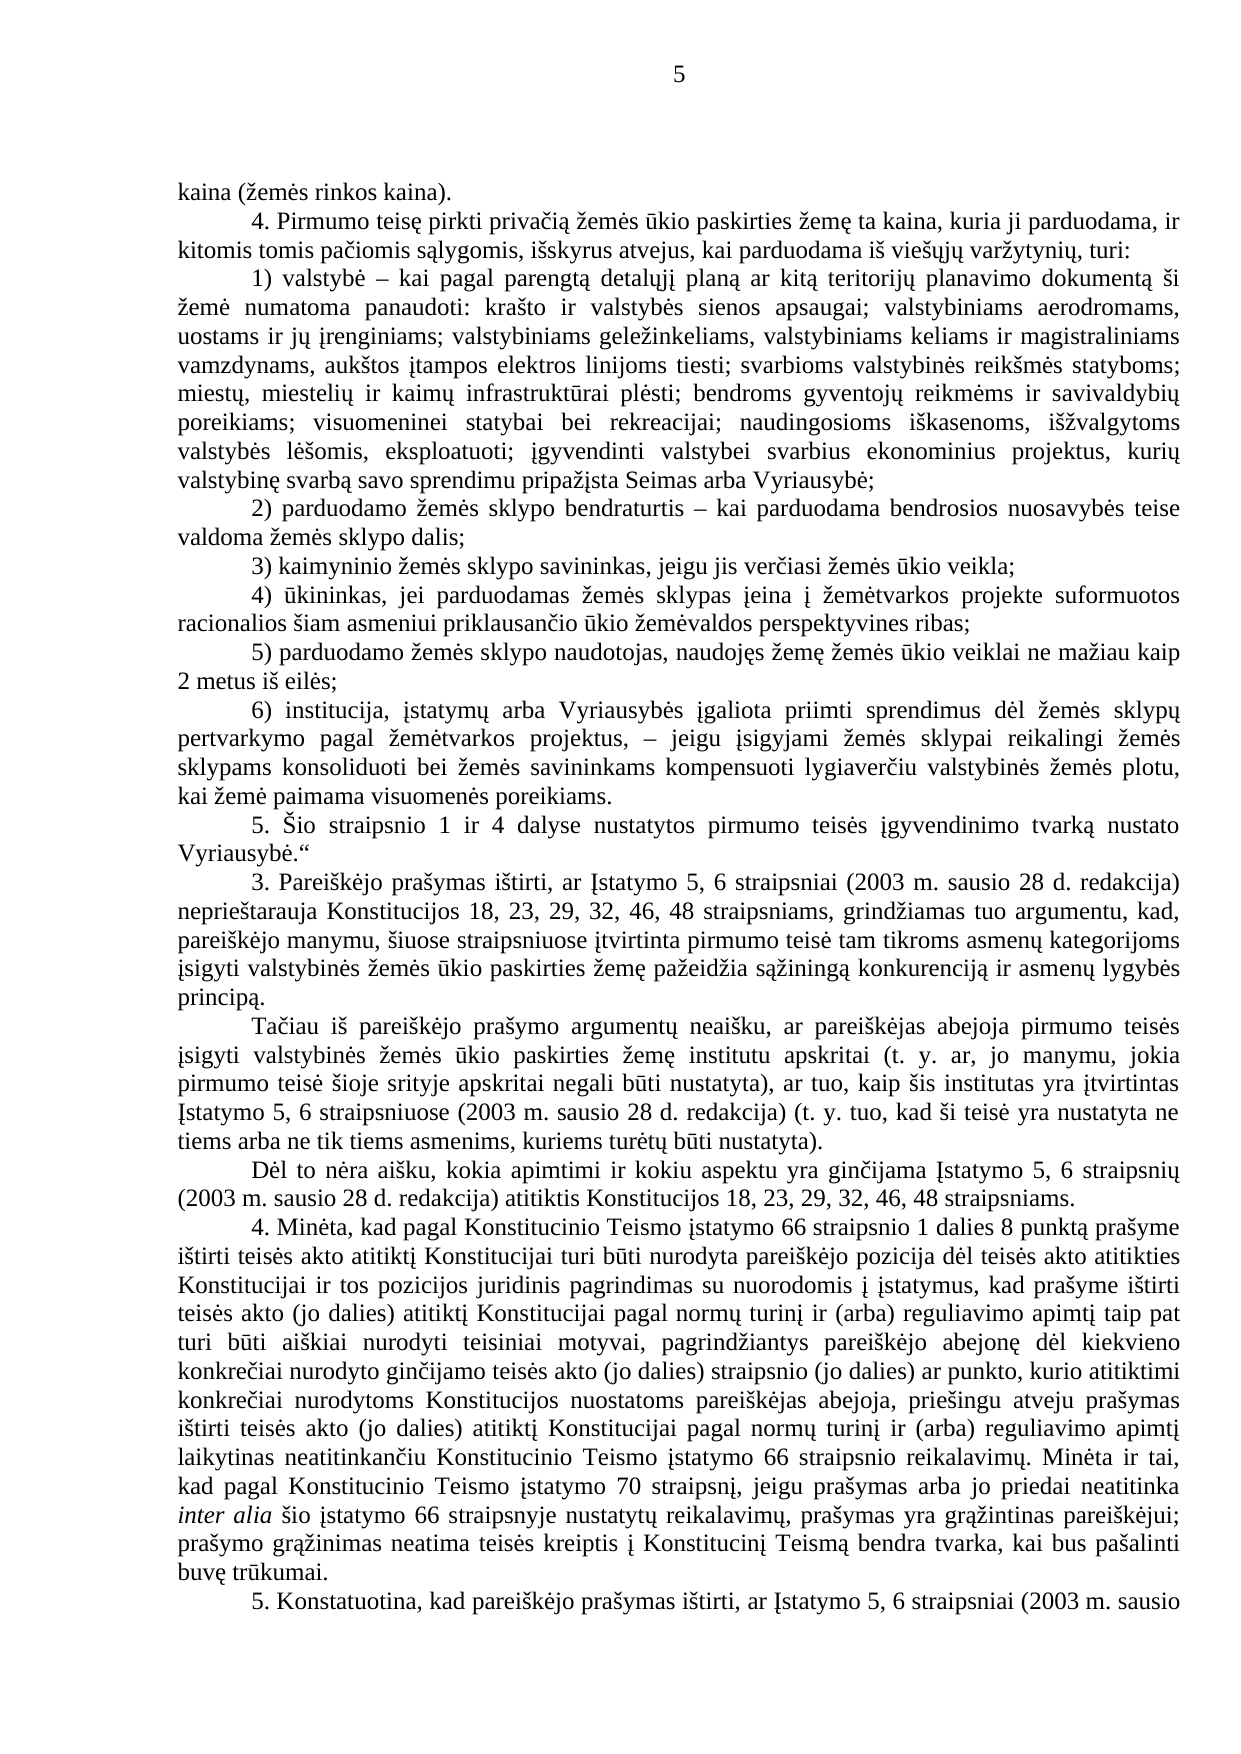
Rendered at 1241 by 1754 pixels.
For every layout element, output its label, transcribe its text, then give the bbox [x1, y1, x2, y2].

text Tačiau iš pareiškėjo prašymo argumentų neaišku, ar pareiškėjas abejoja pirmumo teisės įsigyti valstybinės žemės ūkio paskirties žemę institutu apskritai (t. y. ar, jo manymu, jokia pirmumo teisė šioje srityje apskritai negali būti nustatyta), ar tuo, kaip šis institutas yra įtvirtintas Įstatymo 5, 6 straipsniuose (2003 m. sausio 28 d. redakcija) (t. y. tuo, kad ši teisė yra nustatyta ne tiems arba ne tik tiems asmenims, kuriems turėtų būti nustatyta). [177, 1011, 1181, 1155]
text 2) parduodamo žemės sklypo bendraturtis – kai parduodama bendrosios nuosavybės teise valdoma žemės sklypo dalis; [177, 493, 1181, 551]
text 6) institucija, įstatymų arba Vyriausybės įgaliota priimti sprendimus dėl žemės sklypų pertvarkymo pagal žemėtvarkos projektus, – jeigu įsigyjami žemės sklypai reikalingi žemės sklypams konsoliduoti bei žemės savininkams kompensuoti lygiaverčiu valstybinės žemės plotu, kai žemė paimama visuomenės poreikiams. [177, 695, 1181, 810]
text 4. Minėta, kad pagal Konstitucinio Teismo įstatymo 66 straipsnio 1 dalies 8 punktą prašyme ištirti teisės akto atitiktį Konstitucijai turi būti nurodyta pareiškėjo pozicija dėl teisės akto atitikties Konstitucijai ir tos pozicijos juridinis pagrindimas su nuorodomis į įstatymus, kad prašyme ištirti teisės akto (jo dalies) atitiktį Konstitucijai pagal normų turinį ir (arba) reguliavimo apimtį taip pat turi būti aiškiai nurodyti teisiniai motyvai, pagrindžiantys pareiškėjo abejonę dėl kiekvieno konkrečiai nurodyto ginčijamo teisės akto (jo dalies) straipsnio (jo dalies) ar punkto, kurio atitiktimi konkrečiai nurodytoms Konstitucijos nuostatoms pareiškėjas abejoja, priešingu atveju prašymas ištirti teisės akto (jo dalies) atitiktį Konstitucijai pagal normų turinį ir (arba) reguliavimo apimtį laikytinas neatitinkančiu Konstitucinio Teismo įstatymo 66 straipsnio reikalavimų. Minėta ir tai, kad pagal Konstitucinio Teismo įstatymo 70 straipsnį, jeigu prašymas arba jo priedai neatitinka inter alia šio įstatymo 66 straipsnyje nustatytų reikalavimų, prašymas yra grąžintinas pareiškėjui; prašymo grąžinimas neatima teisės kreiptis į Konstitucinį Teismą bendra tvarka, kai bus pašalinti buvę trūkumai. [177, 1212, 1181, 1586]
text 5) parduodamo žemės sklypo naudotojas, naudojęs žemę žemės ūkio veiklai ne mažiau kaip 2 metus iš eilės; [177, 637, 1181, 695]
text 3) kaimyninio žemės sklypo savininkas, jeigu jis verčiasi žemės ūkio veikla; [177, 551, 1181, 580]
text 5. Konstatuotina, kad pareiškėjo prašymas ištirti, ar Įstatymo 5, 6 straipsniai (2003 m. sausio [177, 1586, 1181, 1615]
text 3. Pareiškėjo prašymas ištirti, ar Įstatymo 5, 6 straipsniai (2003 m. sausio 28 d. redakcija) neprieštarauja Konstitucijos 18, 23, 29, 32, 46, 48 straipsniams, grindžiamas tuo argumentu, kad, pareiškėjo manymu, šiuose straipsniuose įtvirtinta pirmumo teisė tam tikroms asmenų kategorijoms įsigyti valstybinės žemės ūkio paskirties žemę pažeidžia sąžiningą konkurenciją ir asmenų lygybės principą. [177, 867, 1181, 1011]
text 1) valstybė – kai pagal parengtą detalųjį planą ar kitą teritorijų planavimo dokumentą ši žemė numatoma panaudoti: krašto ir valstybės sienos apsaugai; valstybiniams aerodromams, uostams ir jų įrenginiams; valstybiniams geležinkeliams, valstybiniams keliams ir magistraliniams vamzdynams, aukštos įtampos elektros linijoms tiesti; svarbioms valstybinės reikšmės statyboms; miestų, miestelių ir kaimų infrastruktūrai plėsti; bendroms gyventojų reikmėms ir savivaldybių poreikiams; visuomeninei statybai bei rekreacijai; naudingosioms iškasenoms, išžvalgytoms valstybės lėšomis, eksploatuoti; įgyvendinti valstybei svarbius ekonominius projektus, kurių valstybinę svarbą savo sprendimu pripažįsta Seimas arba Vyriausybė; [177, 263, 1181, 493]
text 5. Šio straipsnio 1 ir 4 dalyse nustatytos pirmumo teisės įgyvendinimo tvarką nustato Vyriausybė.“ [177, 810, 1181, 867]
text kaina (žemės rinkos kaina). [177, 177, 1181, 206]
text 4. Pirmumo teisę pirkti privačią žemės ūkio paskirties žemę ta kaina, kuria ji parduodama, ir kitomis tomis pačiomis sąlygomis, išskyrus atvejus, kai parduodama iš viešųjų varžytynių, turi: [177, 206, 1181, 263]
text 4) ūkininkas, jei parduodamas žemės sklypas įeina į žemėtvarkos projekte suformuotos racionalios šiam asmeniui priklausančio ūkio žemėvaldos perspektyvines ribas; [177, 580, 1181, 637]
text Dėl to nėra aišku, kokia apimtimi ir kokiu aspektu yra ginčijama Įstatymo 5, 6 straipsnių (2003 m. sausio 28 d. redakcija) atitiktis Konstitucijos 18, 23, 29, 32, 46, 48 straipsniams. [177, 1155, 1181, 1212]
